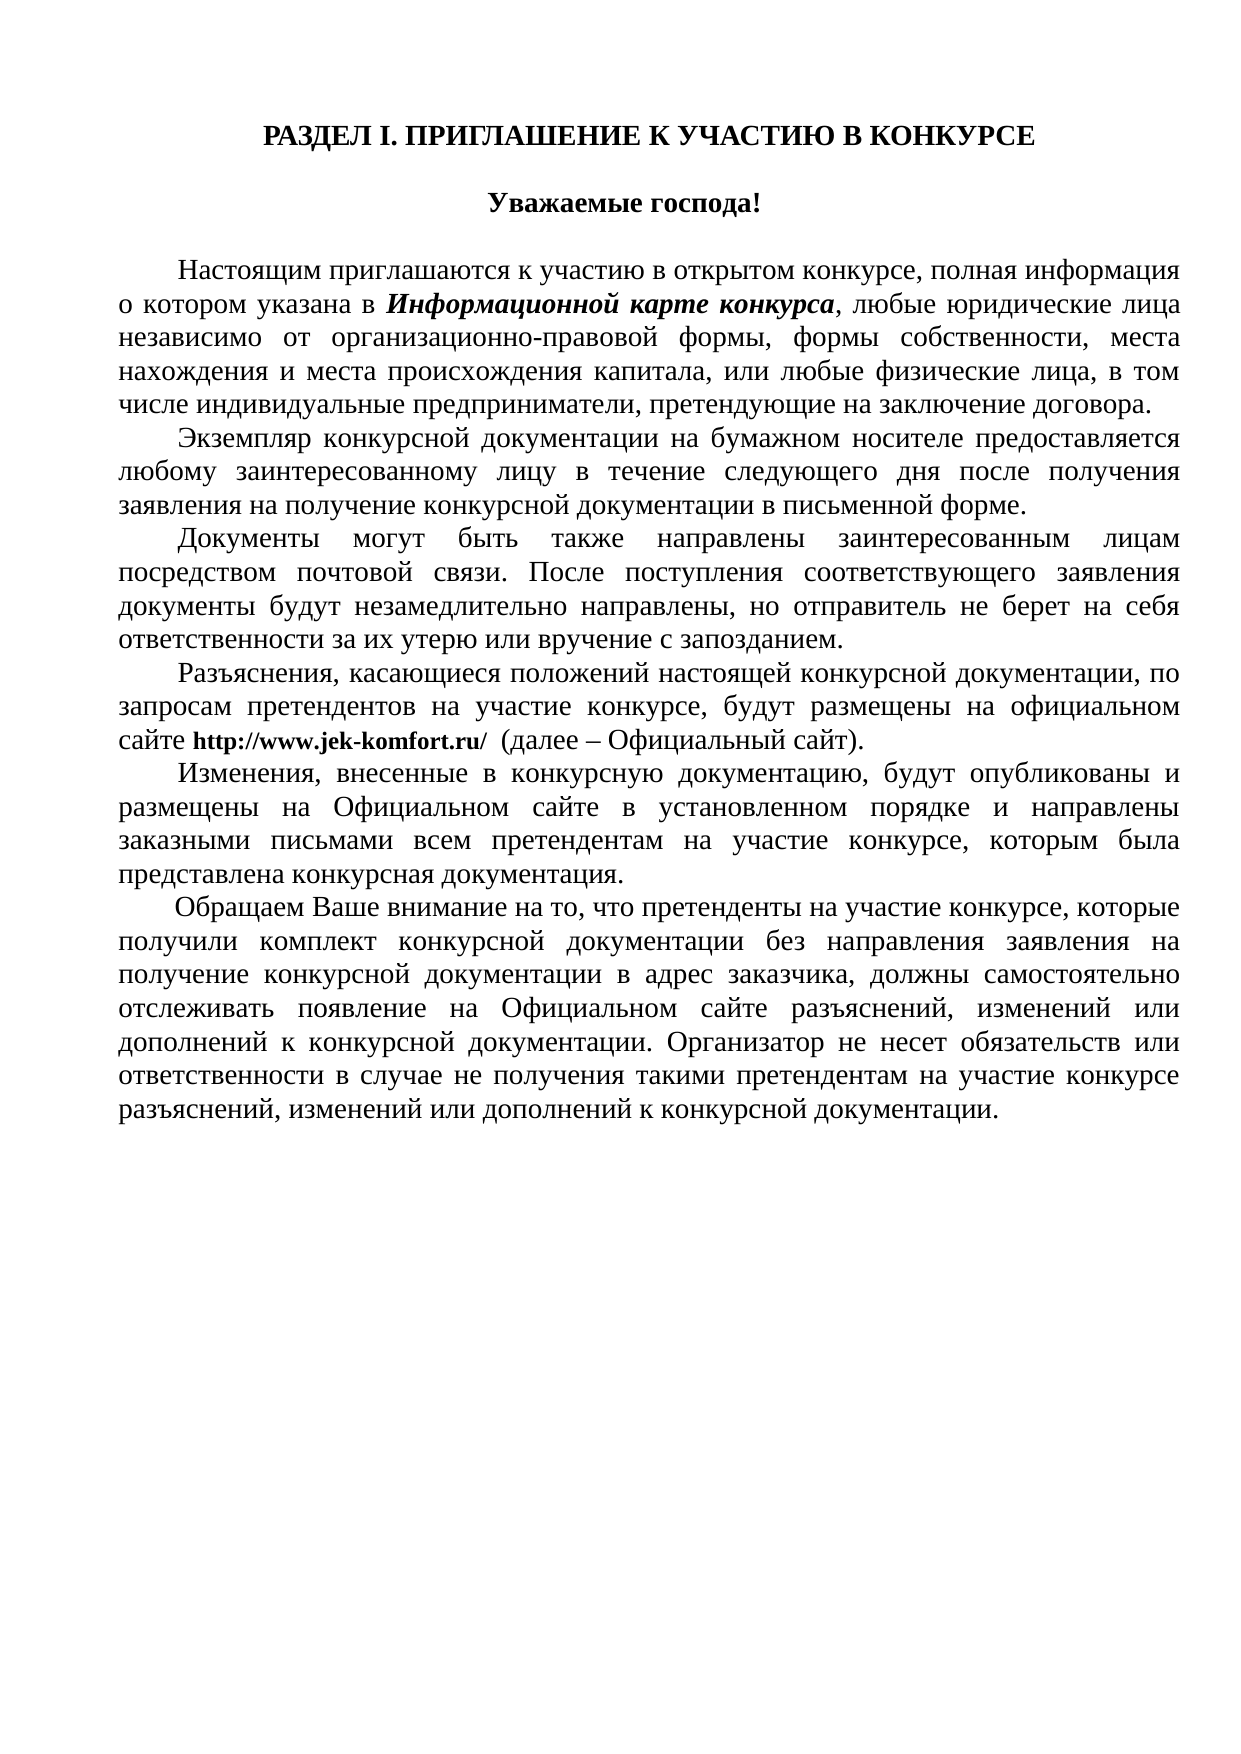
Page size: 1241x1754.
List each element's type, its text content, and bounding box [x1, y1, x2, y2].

text Документы могут быть также направлены заинтересованным лицам посредством почтовой связи. После поступления соответствующего заявления документы будут незамедлительно направлены, но отправитель не берет на себя ответственности за их утерю или вручение с запозданием. [118, 521, 1181, 655]
text Обращаем Ваше внимание на то, что претенденты на участие конкурсе, которые получили комплект конкурсной документации без направления заявления на получение конкурсной документации в адрес заказчика, должны самостоятельно отслеживать появление на Официальном сайте разъяснений, изменений или дополнений к конкурсной документации. Организатор не несет обязательств или ответственности в случае не получения такими претендентам на участие конкурсе разъяснений, изменений или дополнений к конкурсной документации. [118, 889, 1181, 1124]
subtitle РАЗДЕЛ I. ПРИГЛАШЕНИЕ К УЧАСТИЮ В КОНКУРСЕ [118, 118, 1181, 152]
text Изменения, внесенные в конкурсную документацию, будут опубликованы и размещены на Официальном сайте в установленном порядке и направлены заказными письмами всем претендентам на участие конкурсе, которым была представлена конкурсная документация. [118, 755, 1181, 889]
text Разъяснения, касающиеся положений настоящей конкурсной документации, по запросам претендентов на участие конкурсе, будут размещены на официальном сайте http://www.jek-komfort.ru/ (далее – Официальный сайт). [118, 655, 1181, 755]
text Уважаемые господа! [413, 185, 1181, 219]
text Экземпляр конкурсной документации на бумажном носителе предоставляется любому заинтересованному лицу в течение следующего дня после получения заявления на получение конкурсной документации в письменной форме. [118, 420, 1181, 521]
text Настоящим приглашаются к участию в открытом конкурсе, полная информация о котором указана в Информационной карте конкурса, любые юридические лица независимо от организационно-правовой формы, формы собственности, места нахождения и места происхождения капитала, или любые физические лица, в том числе индивидуальные предприниматели, претендующие на заключение договора. [118, 252, 1181, 420]
